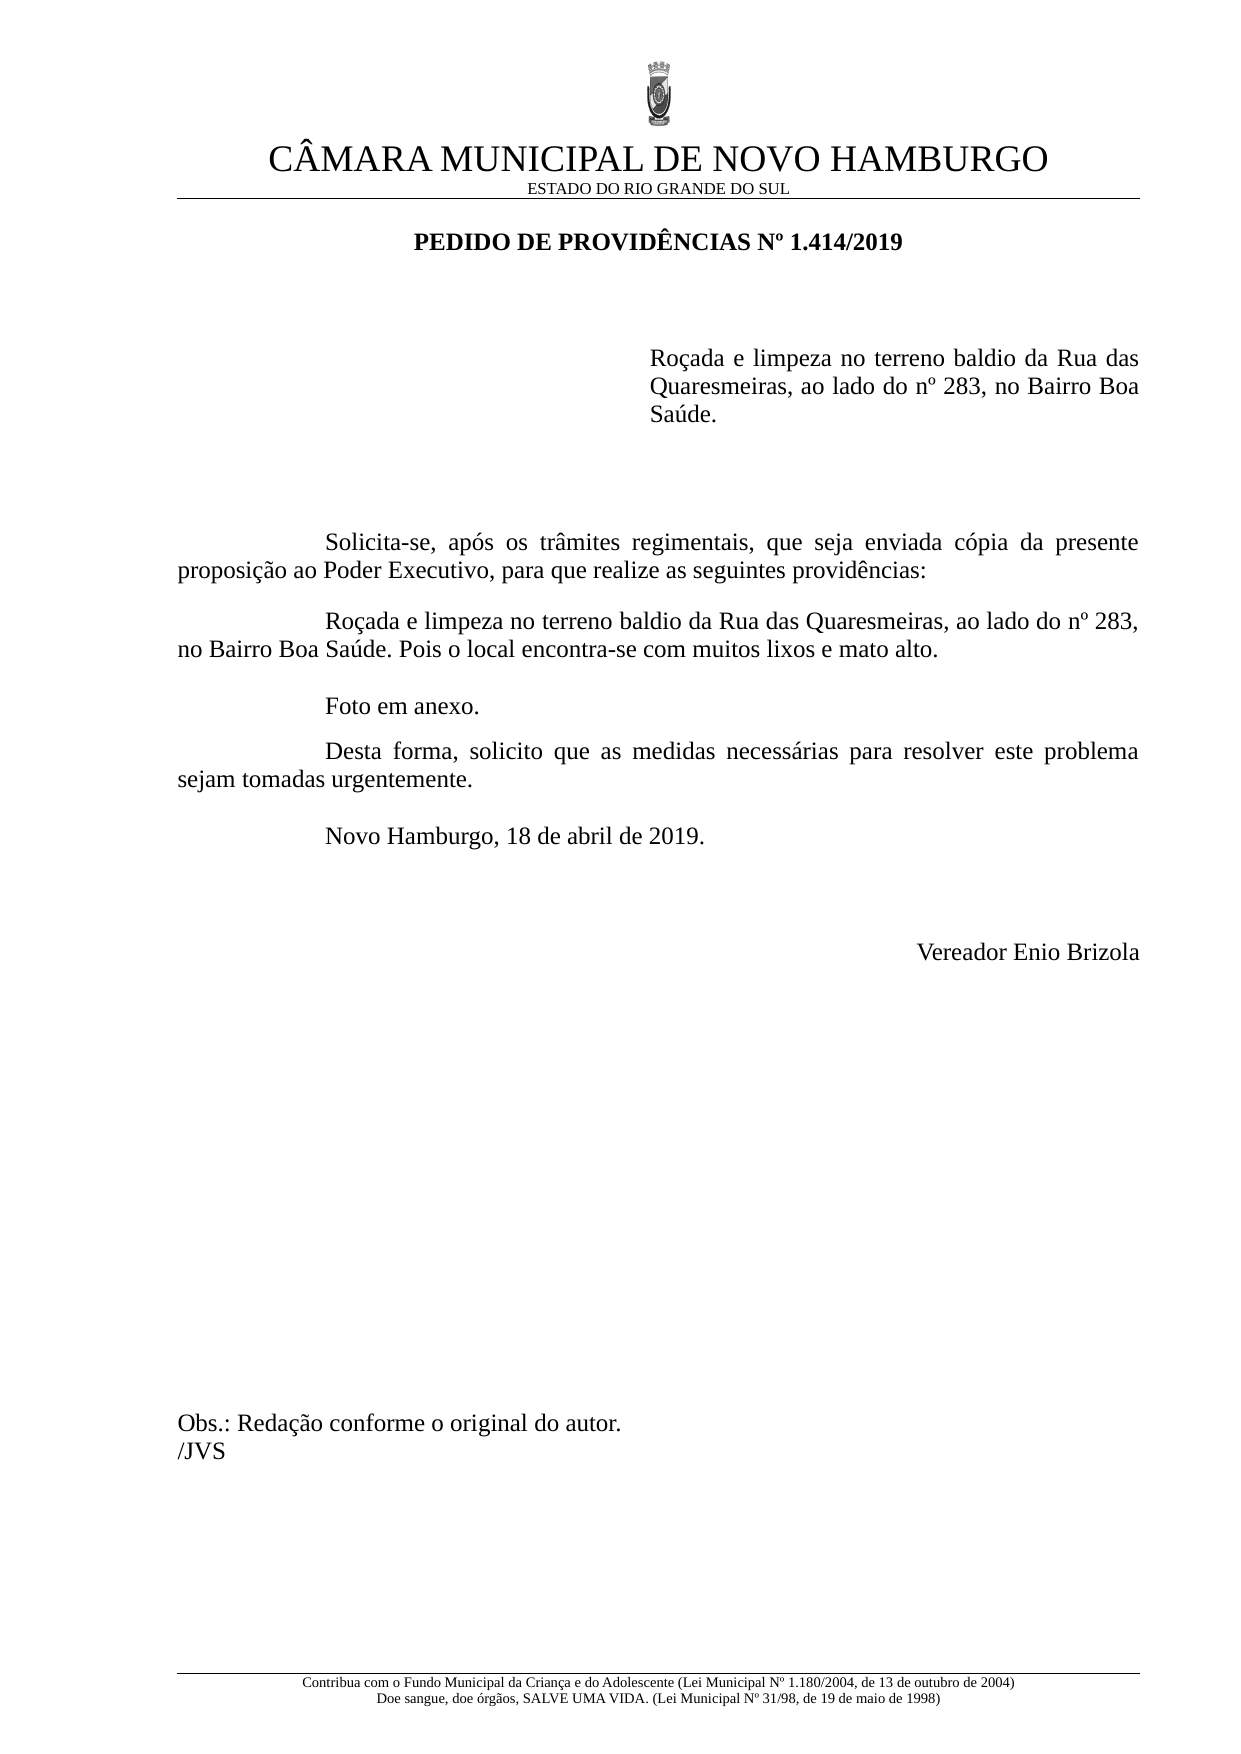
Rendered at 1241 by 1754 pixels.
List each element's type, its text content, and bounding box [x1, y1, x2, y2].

text /JVS [177, 1437, 1140, 1465]
text Roçada e limpeza no terreno baldio da Rua das Quaresmeiras, ao lado do nº 283, no Bairro Boa Saúde. Pois o local encontra-se com muitos lixos e mato alto. [177, 607, 1140, 662]
text Desta forma, solicito que as medidas necessárias para resolver este problema sejam tomadas urgentemente. [177, 737, 1140, 793]
text PEDIDO DE PROVIDÊNCIAS Nº 1.414/2019 [177, 228, 1140, 256]
text Foto em anexo. [177, 692, 1140, 719]
text Obs.: Redação conforme o original do autor. [177, 1409, 1140, 1437]
text Novo Hamburgo, 18 de abril de 2019. [177, 822, 1140, 850]
text Solicita-se, após os trâmites regimentais, que seja enviada cópia da presente proposição ao Poder Executivo, para que realize as seguintes providências: [177, 528, 1140, 583]
text Vereador Enio Brizola [177, 938, 1140, 966]
text Roçada e limpeza no terreno baldio da Rua das Quaresmeiras, ao lado do nº 283, no Bairro Boa Saúde. [649, 344, 1140, 428]
